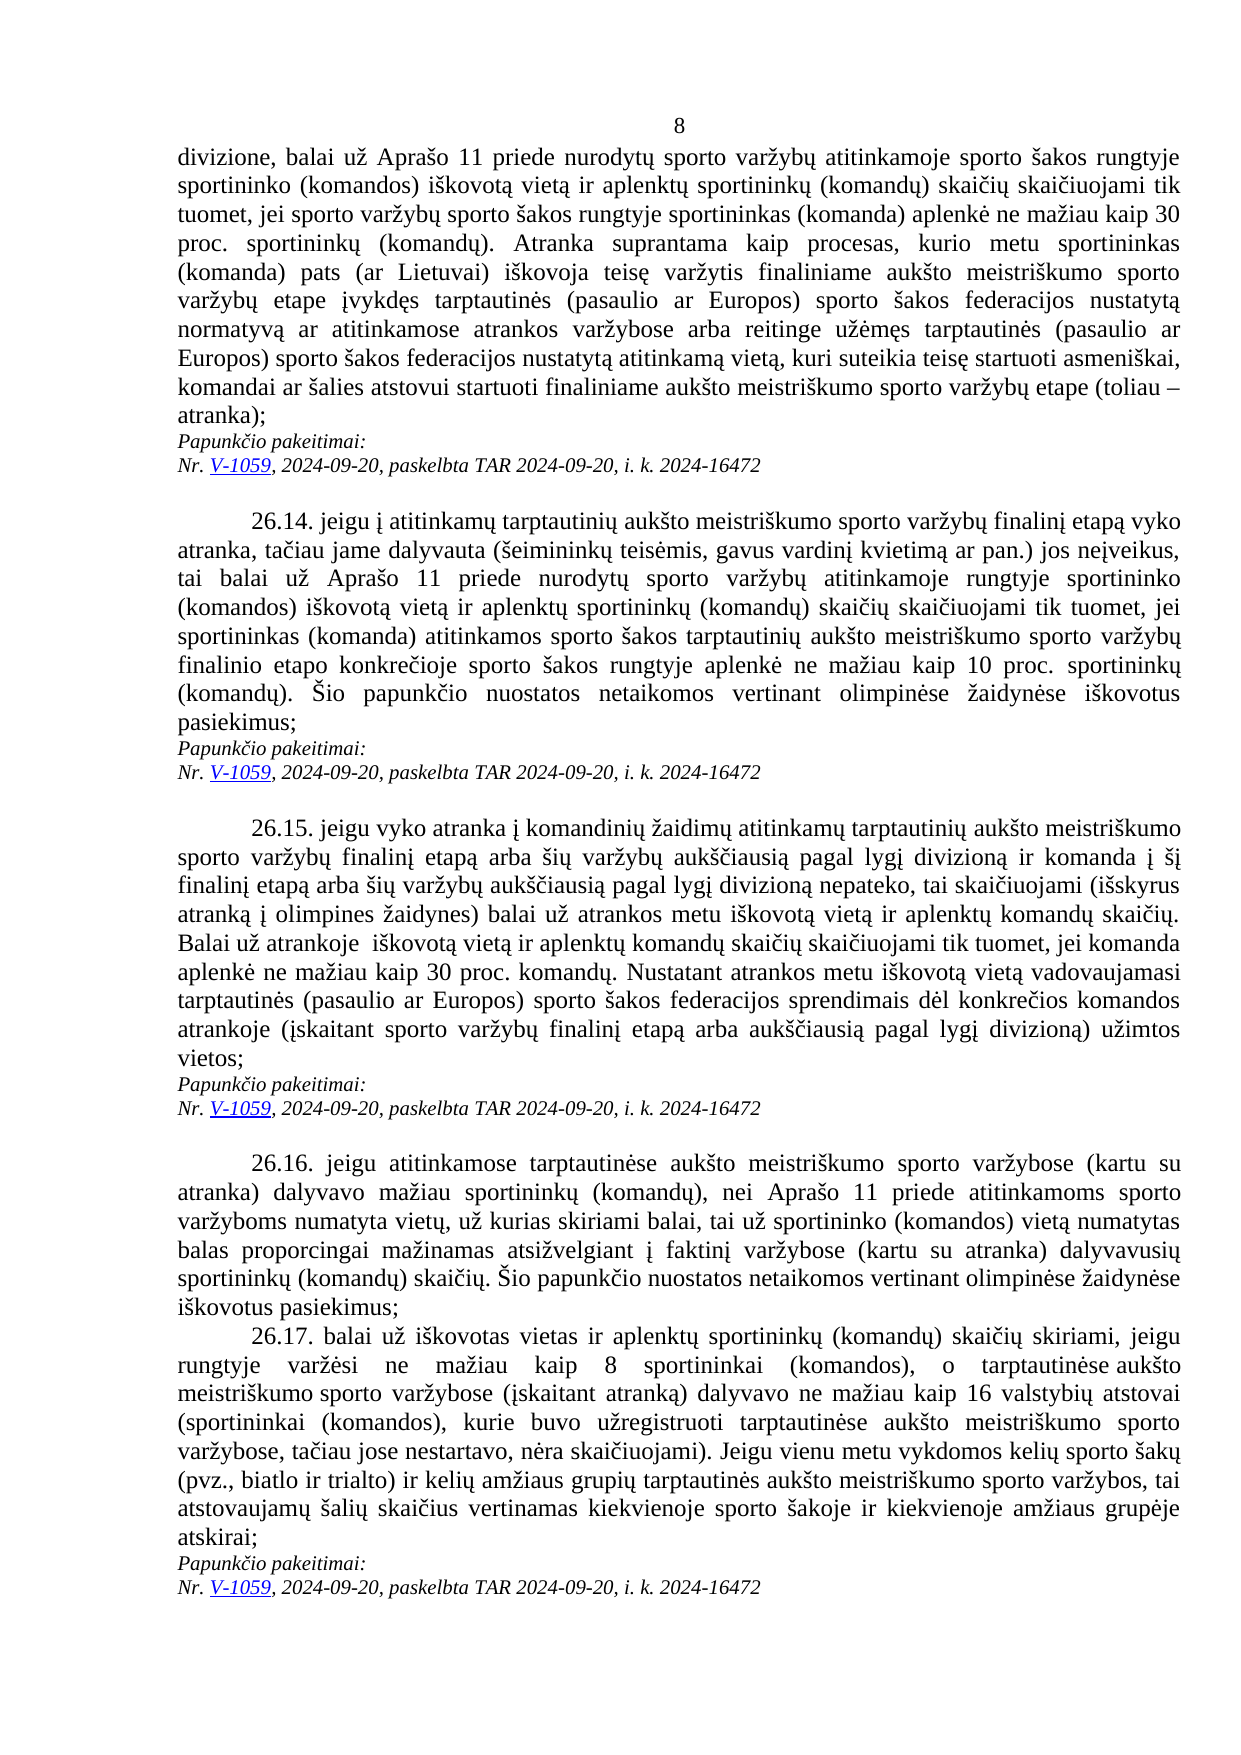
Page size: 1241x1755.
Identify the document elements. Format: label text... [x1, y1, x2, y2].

text 26.17. balai už iškovotas vietas ir aplenktų sportininkų (komandų) skaičių skiriami, jeigu rungtyje varžėsi ne mažiau kaip 8 sportininkai (komandos), o tarptautinėse aukšto meistriškumo sporto varžybose (įskaitant atranką) dalyvavo ne mažiau kaip 16 valstybių atstovai (sportininkai (komandos), kurie buvo užregistruoti tarptautinėse aukšto meistriškumo sporto varžybose, tačiau jose nestartavo, nėra skaičiuojami). Jeigu vienu metu vykdomos kelių sporto šakų (pvz., biatlo ir trialto) ir kelių amžiaus grupių tarptautinės aukšto meistriškumo sporto varžybos, tai atstovaujamų šalių skaičius vertinamas kiekvienoje sporto šakoje ir kiekvienoje amžiaus grupėje atskirai; [177, 1321, 1181, 1551]
text Papunkčio pakeitimai: [177, 429, 1181, 453]
text Papunkčio pakeitimai: [177, 1072, 1181, 1096]
text Nr. V-1059, 2024-09-20, paskelbta TAR 2024-09-20, i. k. 2024-16472 [177, 760, 1181, 784]
text Nr. V-1059, 2024-09-20, paskelbta TAR 2024-09-20, i. k. 2024-16472 [177, 1575, 1181, 1599]
text 26.16. jeigu atitinkamose tarptautinėse aukšto meistriškumo sporto varžybose (kartu su atranka) dalyvavo mažiau sportininkų (komandų), nei Aprašo 11 priede atitinkamoms sporto varžyboms numatyta vietų, už kurias skiriami balai, tai už sportininko (komandos) vietą numatytas balas proporcingai mažinamas atsižvelgiant į faktinį varžybose (kartu su atranka) dalyvavusių sportininkų (komandų) skaičių. Šio papunkčio nuostatos netaikomos vertinant olimpinėse žaidynėse iškovotus pasiekimus; [177, 1148, 1181, 1321]
text Nr. V-1059, 2024-09-20, paskelbta TAR 2024-09-20, i. k. 2024-16472 [177, 1096, 1181, 1120]
text Papunkčio pakeitimai: [177, 1551, 1181, 1575]
text Nr. V-1059, 2024-09-20, paskelbta TAR 2024-09-20, i. k. 2024-16472 [177, 453, 1181, 477]
text Papunkčio pakeitimai: [177, 736, 1181, 760]
text 26.15. jeigu vyko atranka į komandinių žaidimų atitinkamų tarptautinių aukšto meistriškumo sporto varžybų finalinį etapą arba šių varžybų aukščiausią pagal lygį divizioną ir komanda į šį finalinį etapą arba šių varžybų aukščiausią pagal lygį divizioną nepateko, tai skaičiuojami (išskyrus atranką į olimpines žaidynes) balai už atrankos metu iškovotą vietą ir aplenktų komandų skaičių. Balai už atrankoje iškovotą vietą ir aplenktų komandų skaičių skaičiuojami tik tuomet, jei komanda aplenkė ne mažiau kaip 30 proc. komandų. Nustatant atrankos metu iškovotą vietą vadovaujamasi tarptautinės (pasaulio ar Europos) sporto šakos federacijos sprendimais dėl konkrečios komandos atrankoje (įskaitant sporto varžybų finalinį etapą arba aukščiausią pagal lygį divizioną) užimtos vietos; [177, 813, 1181, 1072]
text divizione, balai už Aprašo 11 priede nurodytų sporto varžybų atitinkamoje sporto šakos rungtyje sportininko (komandos) iškovotą vietą ir aplenktų sportininkų (komandų) skaičių skaičiuojami tik tuomet, jei sporto varžybų sporto šakos rungtyje sportininkas (komanda) aplenkė ne mažiau kaip 30 proc. sportininkų (komandų). Atranka suprantama kaip procesas, kurio metu sportininkas (komanda) pats (ar Lietuvai) iškovoja teisę varžytis finaliniame aukšto meistriškumo sporto varžybų etape įvykdęs tarptautinės (pasaulio ar Europos) sporto šakos federacijos nustatytą normatyvą ar atitinkamose atrankos varžybose arba reitinge užėmęs tarptautinės (pasaulio ar Europos) sporto šakos federacijos nustatytą atitinkamą vietą, kuri suteikia teisę startuoti asmeniškai, komandai ar šalies atstovui startuoti finaliniame aukšto meistriškumo sporto varžybų etape (toliau – atranka); [177, 142, 1181, 429]
text 26.14. jeigu į atitinkamų tarptautinių aukšto meistriškumo sporto varžybų finalinį etapą vyko atranka, tačiau jame dalyvauta (šeimininkų teisėmis, gavus vardinį kvietimą ar pan.) jos neįveikus, tai balai už Aprašo 11 priede nurodytų sporto varžybų atitinkamoje rungtyje sportininko (komandos) iškovotą vietą ir aplenktų sportininkų (komandų) skaičių skaičiuojami tik tuomet, jei sportininkas (komanda) atitinkamos sporto šakos tarptautinių aukšto meistriškumo sporto varžybų finalinio etapo konkrečioje sporto šakos rungtyje aplenkė ne mažiau kaip 10 proc. sportininkų (komandų). Šio papunkčio nuostatos netaikomos vertinant olimpinėse žaidynėse iškovotus pasiekimus; [177, 506, 1181, 736]
